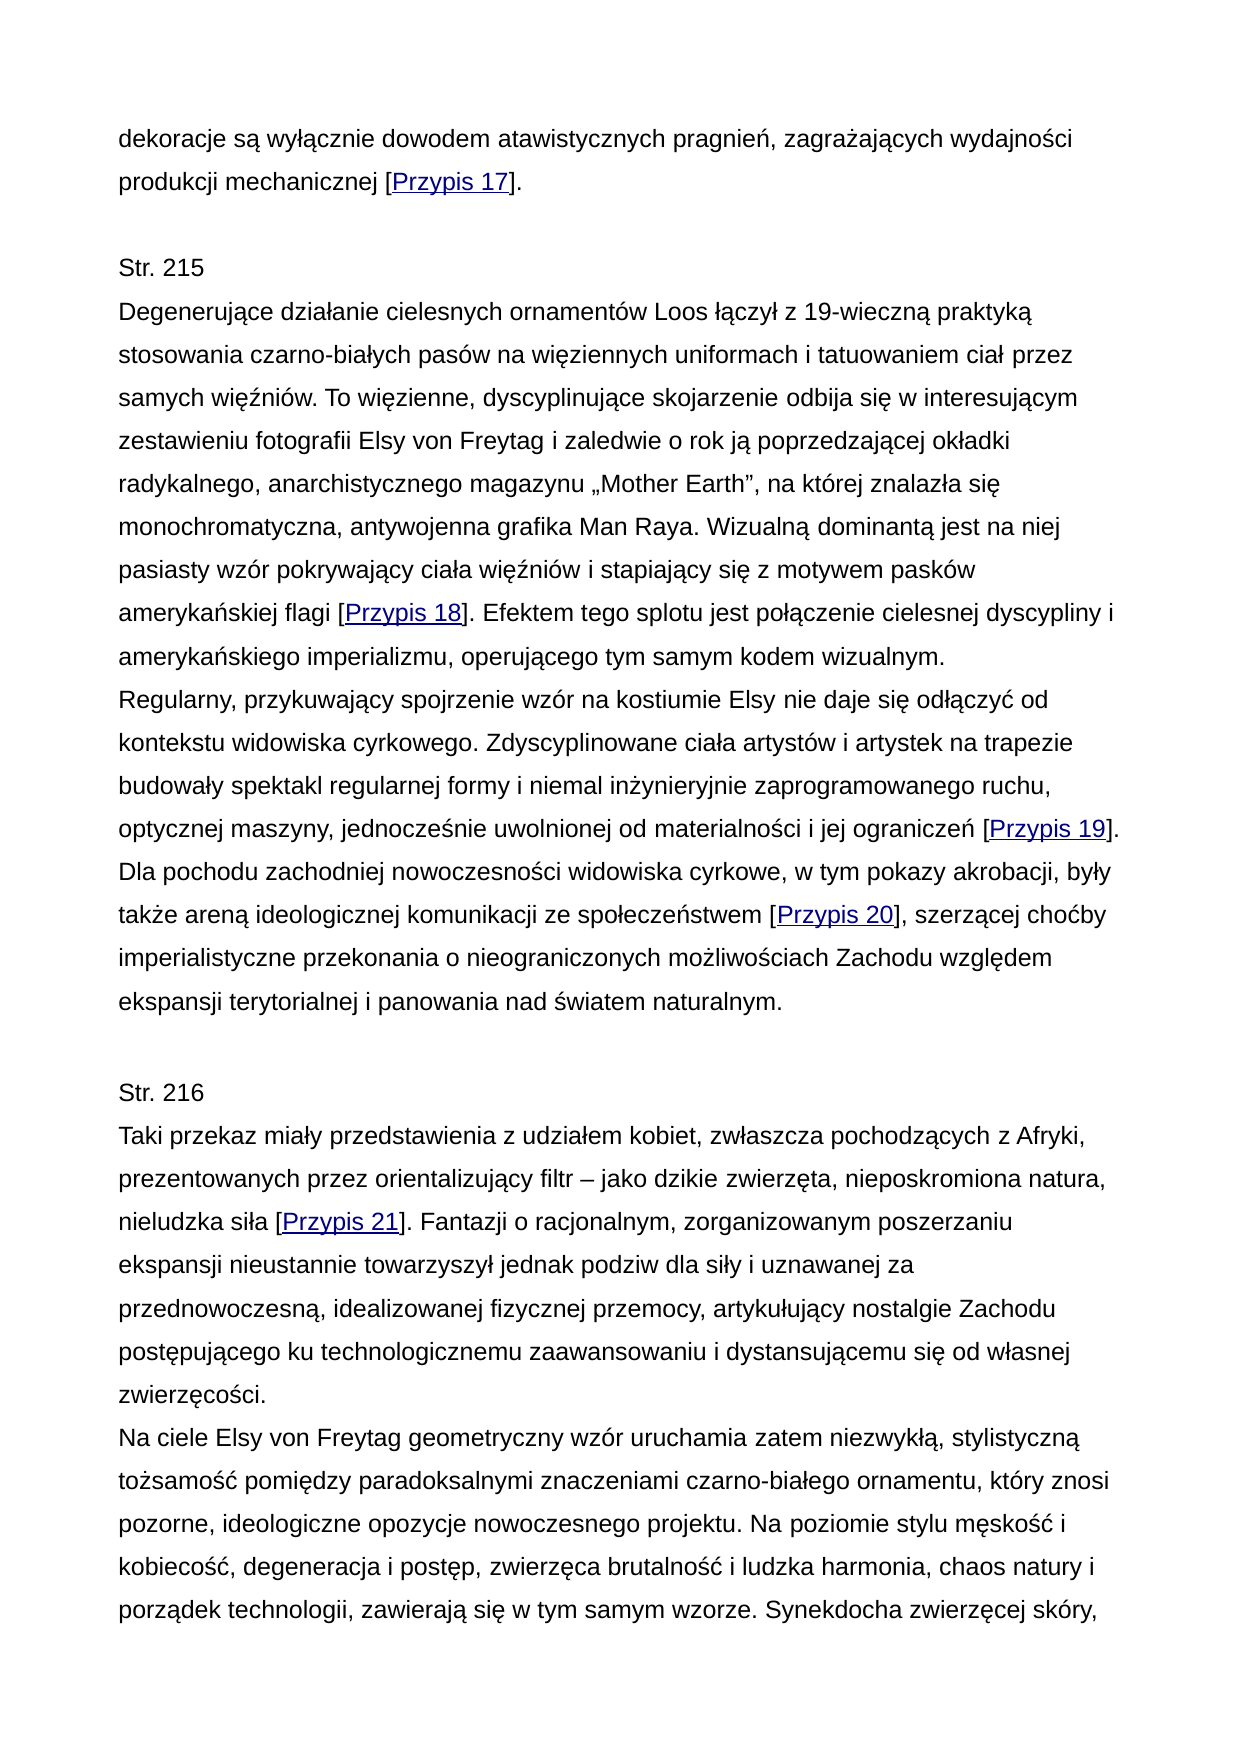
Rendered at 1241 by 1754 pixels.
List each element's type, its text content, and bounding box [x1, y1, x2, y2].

text Taki przekaz miały przedstawienia z udziałem kobiet, zwłaszcza pochodzących z Afryki, prezentowanych przez orientalizujący filtr – jako dzikie zwierzęta, nieposkromiona natura, nieludzka siła [Przypis 21]. Fantazji o racjonalnym, zorganizowanym poszerzaniu ekspansji nieustannie towarzyszył jednak podziw dla siły i uznawanej za przednowoczesną, idealizowanej fizycznej przemocy, artykułujący nostalgie Zachodu postępującego ku technologicznemu zaawansowaniu i dystansującemu się od własnej zwierzęcości. [118, 1121, 1122, 1408]
text Degenerujące działanie cielesnych ornamentów Loos łączył z 19-wieczną praktyką stosowania czarno-białych pasów na więziennych uniformach i tatuowaniem ciał przez samych więźniów. To więzienne, dyscyplinujące skojarzenie odbija się w interesującym zestawieniu fotografii Elsy von Freytag i zaledwie o rok ją poprzedzającej okładki radykalnego, anarchistycznego magazynu „Mother Earth”, na której znalazła się monochromatyczna, antywojenna grafika Man Raya. Wizualną dominantą jest na niej pasiasty wzór pokrywający ciała więźniów i stapiający się z motywem pasków amerykańskiej flagi [Przypis 18]. Efektem tego splotu jest połączenie cielesnej dyscypliny i amerykańskiego imperializmu, operującego tym samym kodem wizualnym. [118, 297, 1122, 670]
text Str. 215 [118, 253, 1122, 282]
text Str. 216 [118, 1078, 1122, 1107]
text Na ciele Elsy von Freytag geometryczny wzór uruchamia zatem niezwykłą, stylistyczną tożsamość pomiędzy paradoksalnymi znaczeniami czarno-białego ornamentu, który znosi pozorne, ideologiczne opozycje nowoczesnego projektu. Na poziomie stylu męskość i kobiecość, degeneracja i postęp, zwierzęca brutalność i ludzka harmonia, chaos natury i porządek technologii, zawierają się w tym samym wzorze. Synekdocha zwierzęcej skóry, [118, 1423, 1122, 1624]
text dekoracje są wyłącznie dowodem atawistycznych pragnień, zagrażających wydajności produkcji mechanicznej [Przypis 17]. [118, 124, 1122, 196]
text Regularny, przykuwający spojrzenie wzór na kostiumie Elsy nie daje się odłączyć od kontekstu widowiska cyrkowego. Zdyscyplinowane ciała artystów i artystek na trapezie budowały spektakl regularnej formy i niemal inżynieryjnie zaprogramowanego ruchu, optycznej maszyny, jednocześnie uwolnionej od materialności i jej ograniczeń [Przypis 19]. Dla pochodu zachodniej nowoczesności widowiska cyrkowe, w tym pokazy akrobacji, były także areną ideologicznej komunikacji ze społeczeństwem [Przypis 20], szerzącej choćby imperialistyczne przekonania o nieograniczonych możliwościach Zachodu względem ekspansji terytorialnej i panowania nad światem naturalnym. [118, 685, 1122, 1015]
